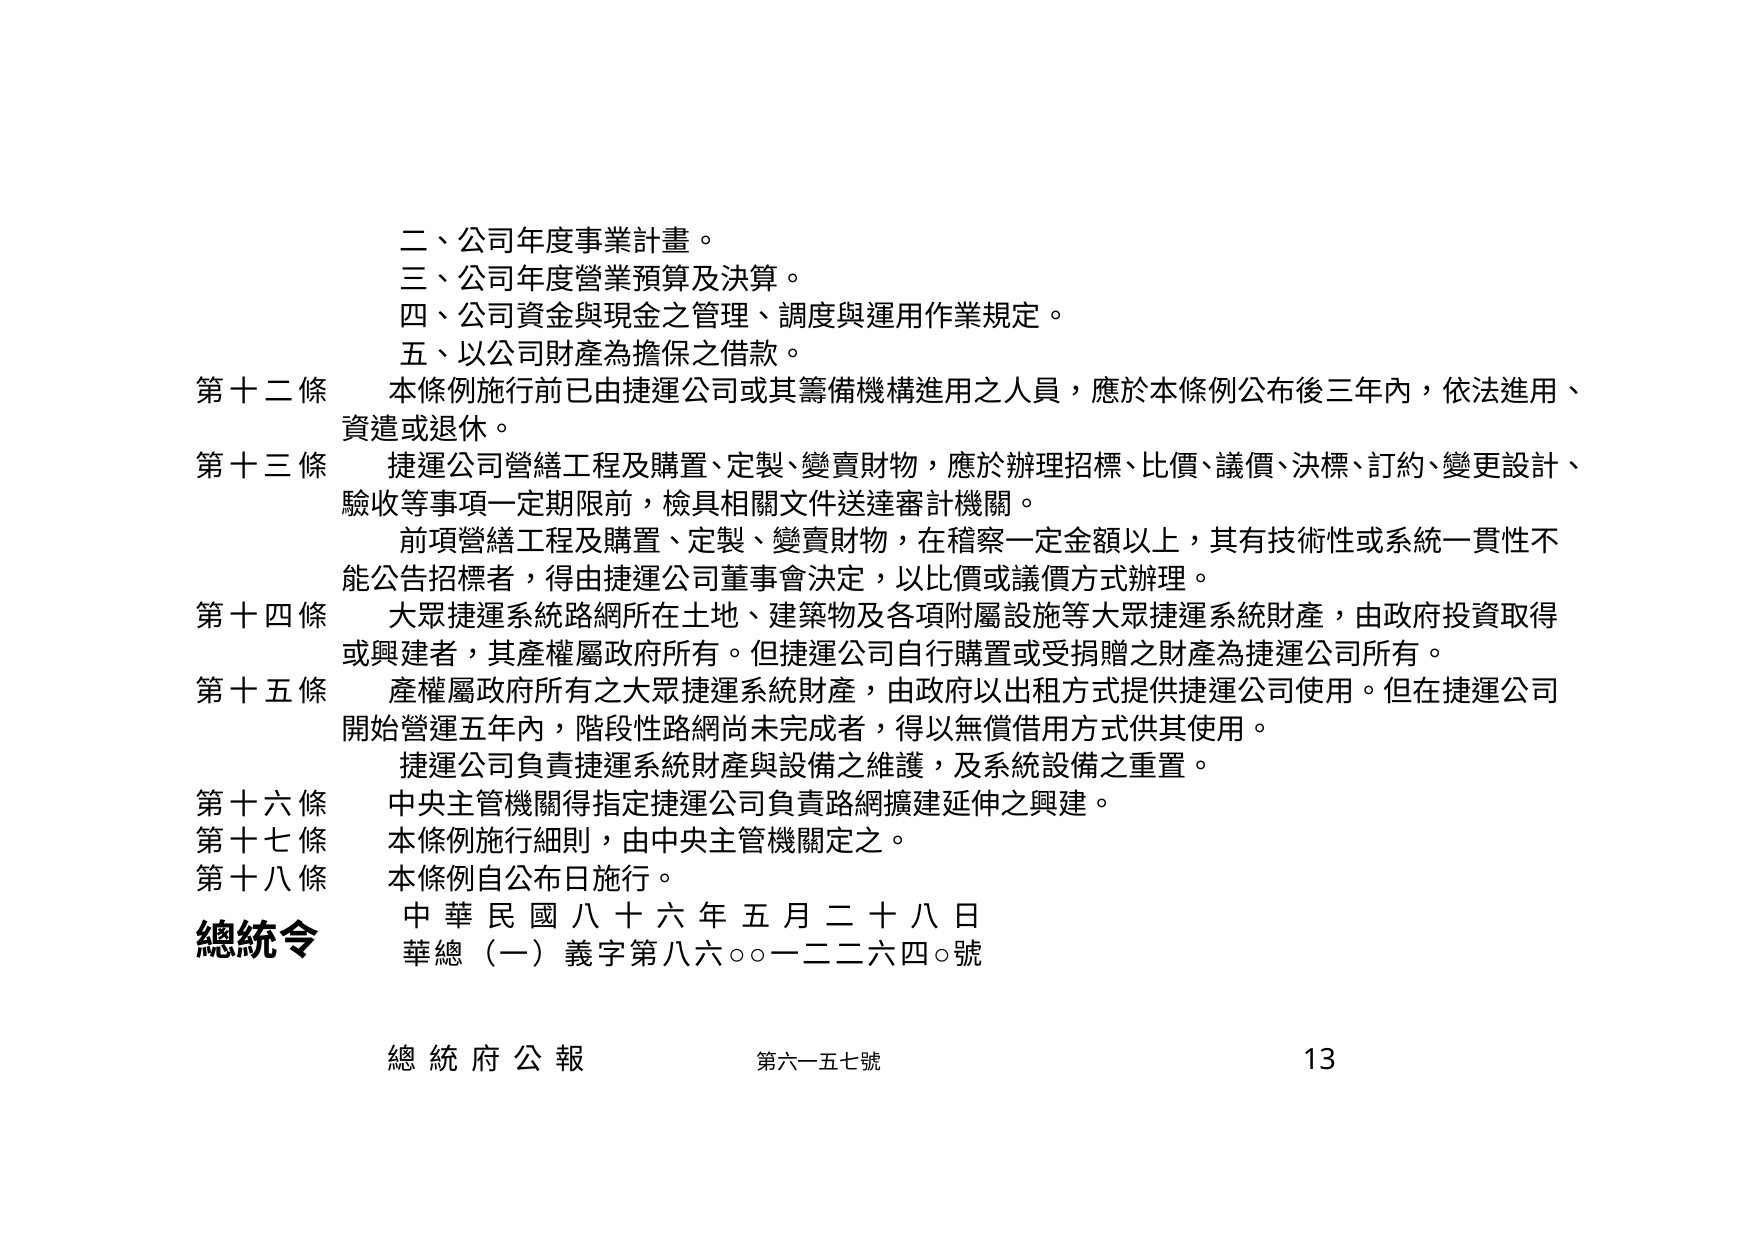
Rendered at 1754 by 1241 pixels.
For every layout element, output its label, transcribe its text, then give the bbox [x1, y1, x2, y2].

text 五、以公司財產為擔保之借款。 [399, 334, 1559, 372]
text 第十七條 本條例施行細則，由中央主管機關定之。 [195, 822, 1559, 859]
text 三、公司年度營業預算及決算。 [399, 259, 1559, 297]
text 第十五條 產權屬政府所有之大眾捷運系統財產，由政府以出租方式提供捷運公司使用。但在捷運公司開始營運五年內，階段性路網尚未完成者，得以無償借用方式供其使用。 [195, 672, 1559, 747]
text 四、公司資金與現金之管理、調度與運用作業規定。 [399, 297, 1559, 334]
text 第十四條 大眾捷運系統路網所在土地、建築物及各項附屬設施等大眾捷運系統財產，由政府投資取得或興建者，其產權屬政府所有。但捷運公司自行購置或受捐贈之財產為捷運公司所有。 [195, 597, 1559, 672]
text 二、公司年度事業計畫。 [399, 222, 1559, 259]
text 第十三條 捷運公司營繕工程及購置、定製、變賣財物，應於辦理招標、比價、議價、決標、訂約、變更設計、驗收等事項一定期限前，檢具相關文件送達審計機關。 [195, 447, 1559, 522]
text 捷運公司負責捷運系統財產與設備之維護，及系統設備之重置。 [341, 747, 1559, 784]
text 第十二條 本條例施行前已由捷運公司或其籌備機構進用之人員，應於本條例公布後三年內，依法進用、資遣或退休。 [195, 372, 1559, 447]
text 第十六條 中央主管機關得指定捷運公司負責路網擴建延伸之興建。 [195, 784, 1559, 822]
text 前項營繕工程及購置、定製、變賣財物，在稽察一定金額以上，其有技術性或系統一貫性不能公告招標者，得由捷運公司董事會決定，以比價或議價方式辦理。 [341, 522, 1559, 597]
table_header 中華民國八十六年五月二十八日 華總（一）義字第八六○○一二二六四○號 [399, 897, 986, 1003]
text 第十八條 本條例自公布日施行。 [195, 859, 1559, 897]
table_header 總統令 [192, 897, 399, 1003]
